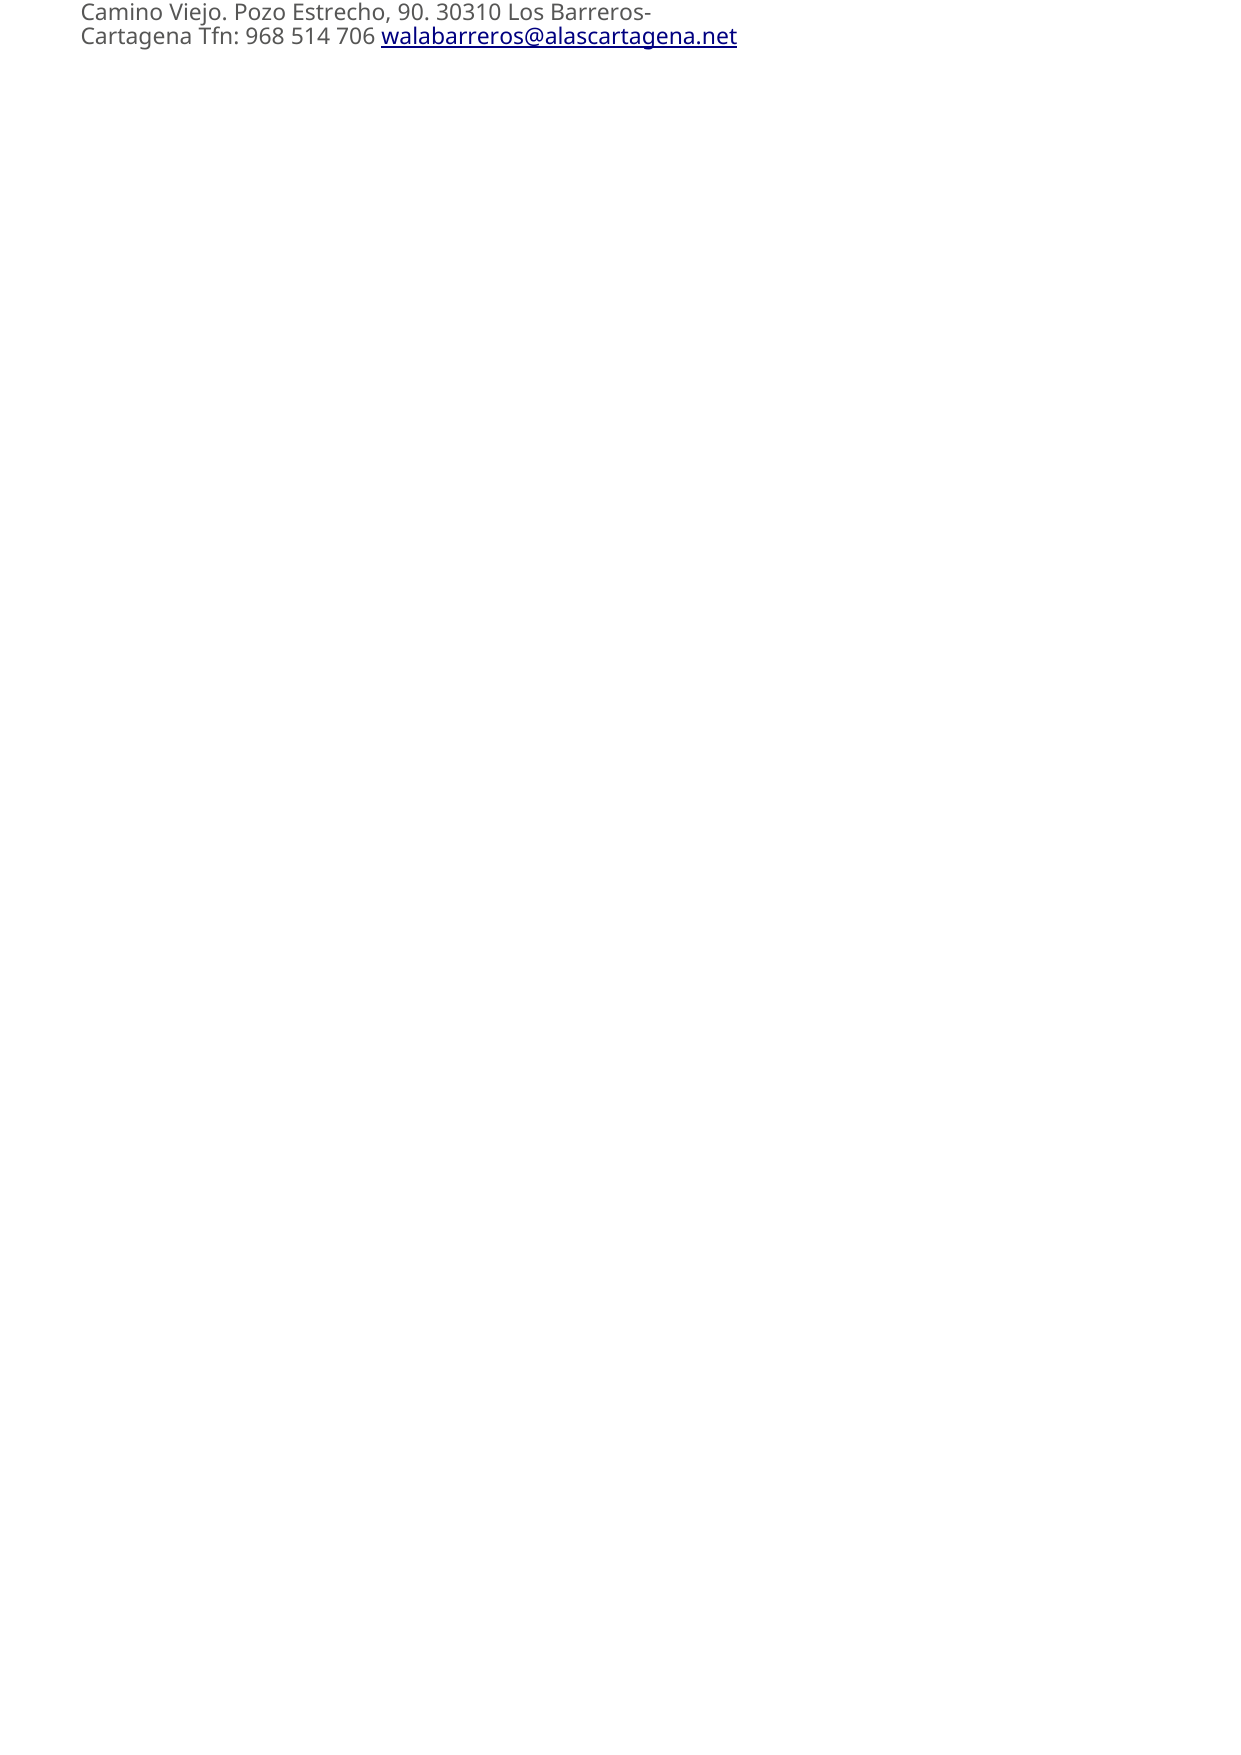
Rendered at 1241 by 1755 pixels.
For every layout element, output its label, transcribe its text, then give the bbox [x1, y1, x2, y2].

text Camino Viejo. Pozo Estrecho, 90. 30310 Los Barreros-Cartagena Tfn: 968 514 706 walabarreros@alascartagena.net [80, 0, 755, 51]
